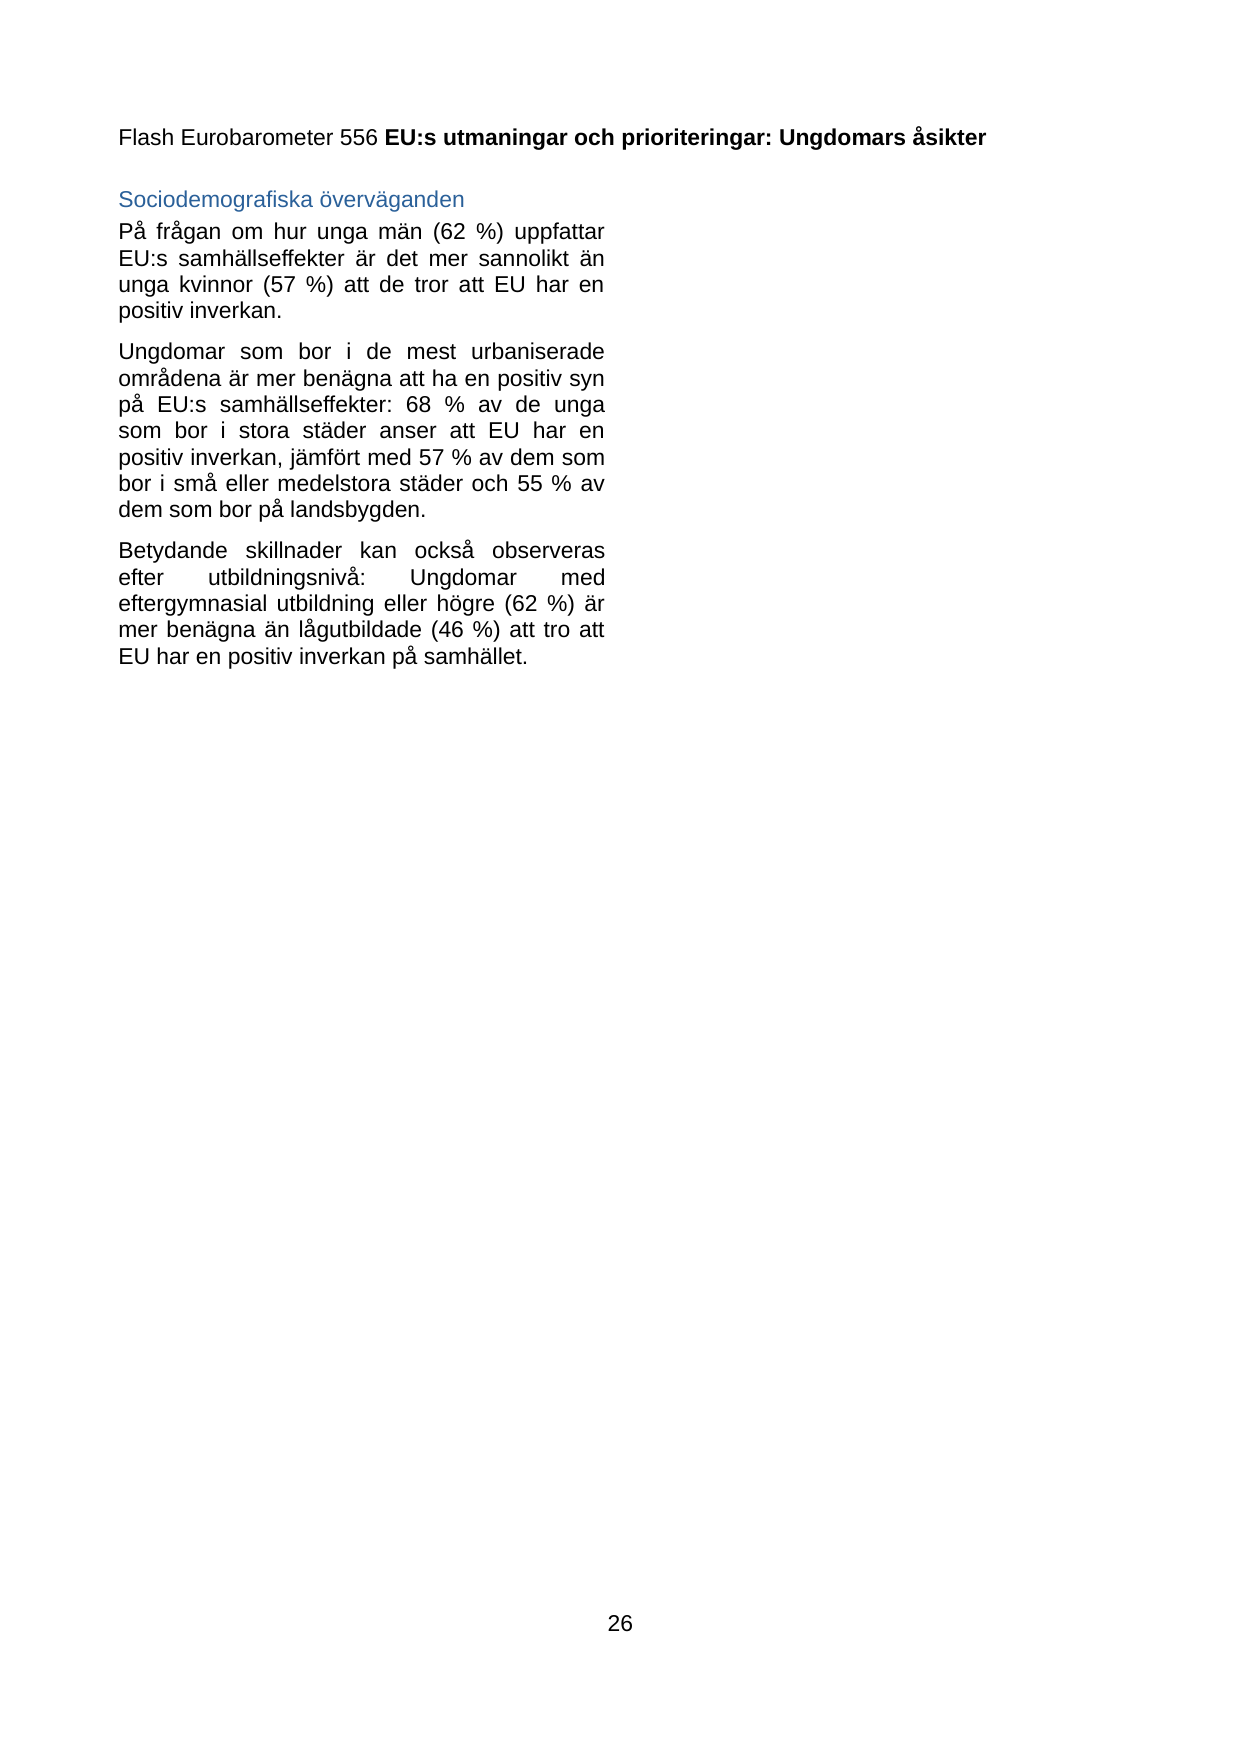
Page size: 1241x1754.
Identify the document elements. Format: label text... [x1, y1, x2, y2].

text Ungdomar som bor i de mest urbaniserade områdena är mer benägna att ha en positiv syn på EU:s samhällseffekter: 68 % av de unga som bor i stora städer anser att EU har en positiv inverkan, jämfört med 57 % av dem som bor i små eller medelstora städer och 55 % av dem som bor på landsbygden. [118, 338, 605, 523]
text Sociodemografiska överväganden [118, 186, 605, 212]
text Betydande skillnader kan också observeras efter utbildningsnivå: Ungdomar med eftergymnasial utbildning eller högre (62 %) är mer benägna än lågutbildade (46 %) att tro att EU har en positiv inverkan på samhället. [118, 537, 605, 669]
text På frågan om hur unga män (62 %) uppfattar EU:s samhällseffekter är det mer sannolikt än unga kvinnor (57 %) att de tror att EU har en positiv inverkan. [118, 218, 605, 323]
